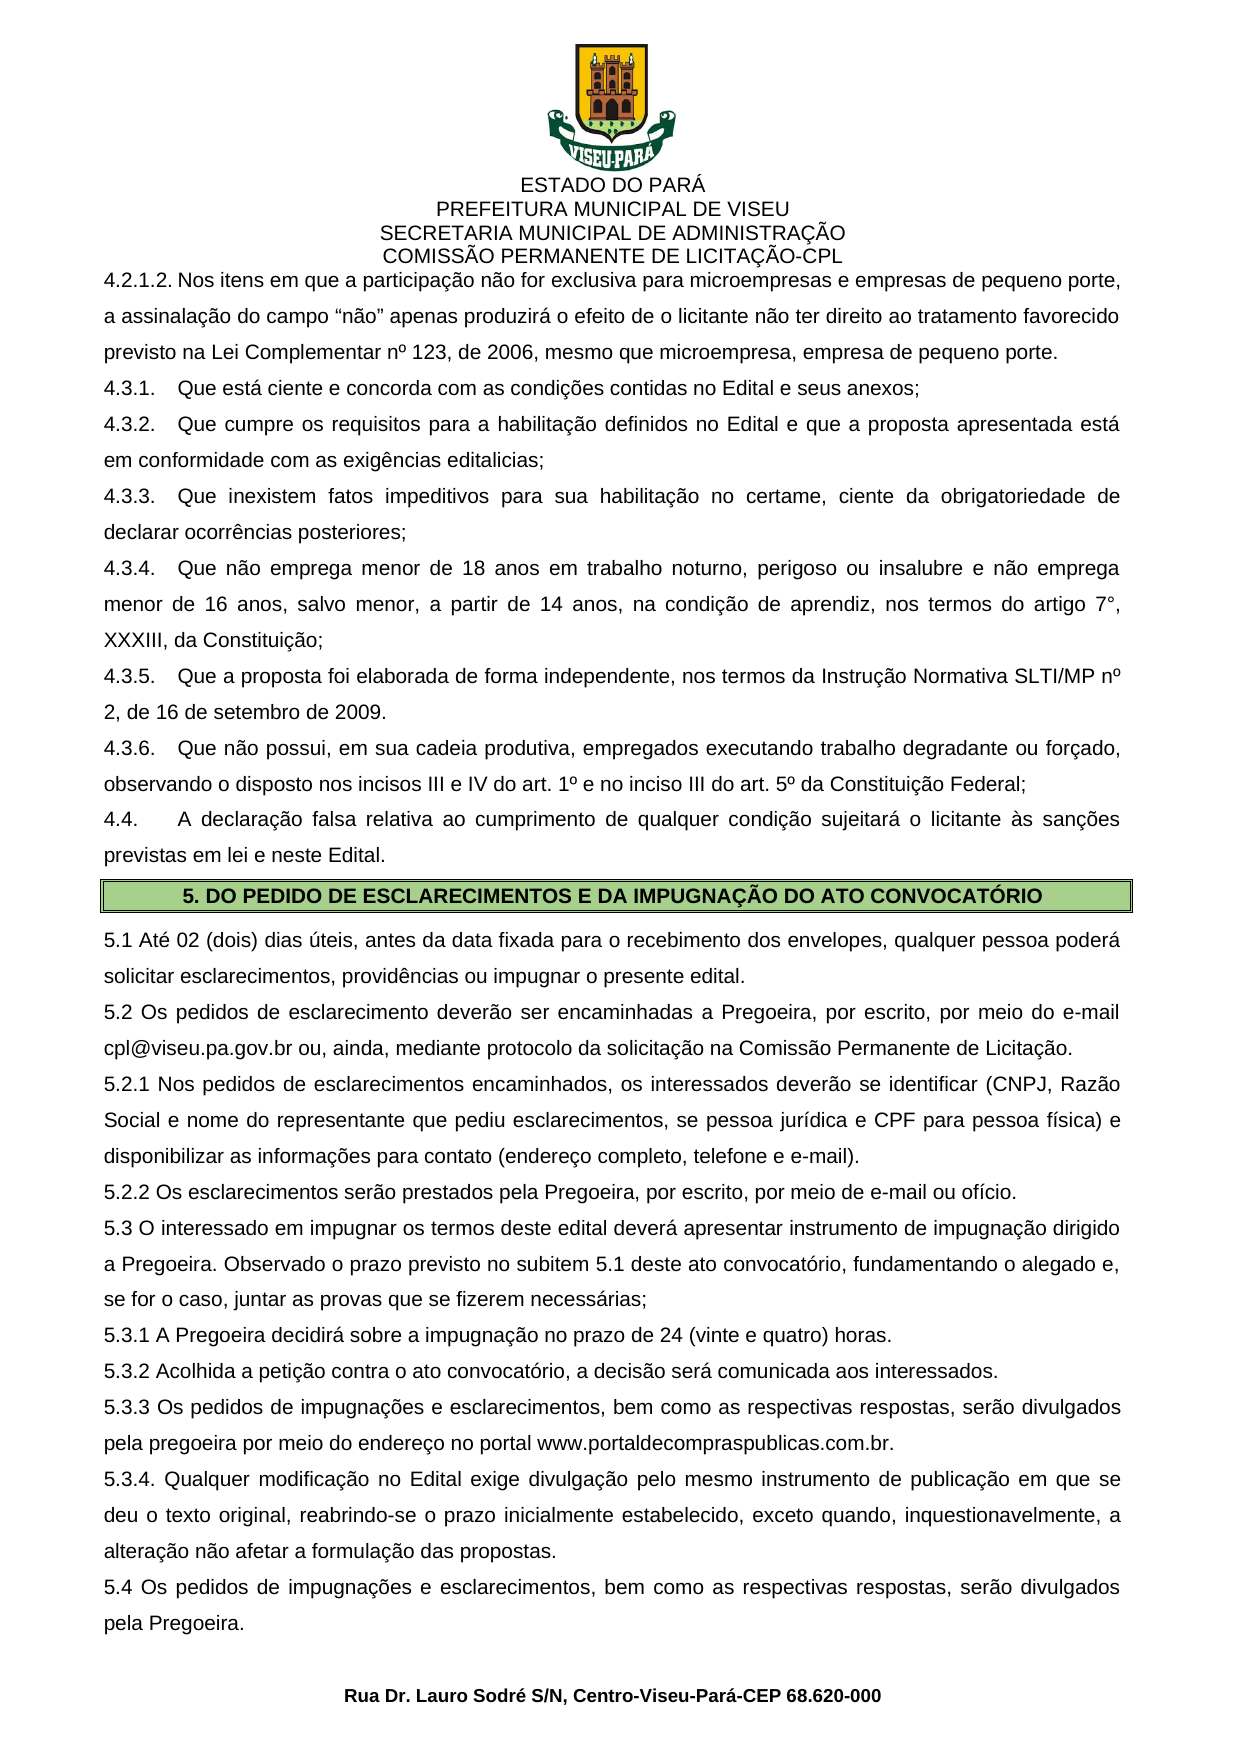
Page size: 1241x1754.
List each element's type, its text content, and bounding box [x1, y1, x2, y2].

text 5.3 O interessado em impugnar os termos deste edital deverá apresentar instrumento de impugnação dirigido a Pregoeira. Observado o prazo previsto no subitem 5.1 deste ato convocatório, fundamentando o alegado e, se for o caso, juntar as provas que se fizerem necessárias; [103, 1215, 1122, 1311]
text 5.2.1 Nos pedidos de esclarecimentos encaminhados, os interessados deverão se identificar (CNPJ, Razão Social e nome do representante que pediu esclarecimentos, se pessoa jurídica e CPF para pessoa física) e disponibilizar as informações para contato (endereço completo, telefone e e-mail). [103, 1072, 1122, 1167]
text 4.3.1. Que está ciente e concorda com as condições contidas no Edital e seus anexos; [103, 376, 1122, 400]
text 5.3.3 Os pedidos de impugnações e esclarecimentos, bem como as respectivas respostas, serão divulgados pela pregoeira por meio do endereço no portal www.portaldecompraspublicas.com.br. [103, 1395, 1122, 1455]
text 5.4 Os pedidos de impugnações e esclarecimentos, bem como as respectivas respostas, serão divulgados pela Pregoeira. [103, 1575, 1122, 1635]
picture [547, 44, 677, 172]
text 5.1 Até 02 (dois) dias úteis, antes da data fixada para o recebimento dos envelopes, qualquer pessoa poderá solicitar esclarecimentos, providências ou impugnar o presente edital. [103, 928, 1122, 988]
text 4.3.3. Que inexistem fatos impeditivos para sua habilitação no certame, ciente da obrigatoriedade de declarar ocorrências posteriores; [103, 484, 1122, 544]
text 5. DO PEDIDO DE ESCLARECIMENTOS E DA IMPUGNAÇÃO DO ATO CONVOCATÓRIO [104, 882, 1130, 910]
text 5.2 Os pedidos de esclarecimento deverão ser encaminhadas a Pregoeira, por escrito, por meio do e-mail cpl@viseu.pa.gov.br ou, ainda, mediante protocolo da solicitação na Comissão Permanente de Licitação. [103, 1000, 1122, 1060]
text 4.3.6. Que não possui, em sua cadeia produtiva, empregados executando trabalho degradante ou forçado, observando o disposto nos incisos III e IV do art. 1º e no inciso III do art. 5º da Constituição Federal; [103, 735, 1122, 795]
text 4.4. A declaração falsa relativa ao cumprimento de qualquer condição sujeitará o licitante às sanções previstas em lei e neste Edital. [103, 807, 1122, 867]
text 5.2.2 Os esclarecimentos serão prestados pela Pregoeira, por escrito, por meio de e-mail ou ofício. [103, 1179, 1122, 1203]
text 4.3.5. Que a proposta foi elaborada de forma independente, nos termos da Instrução Normativa SLTI/MP nº 2, de 16 de setembro de 2009. [103, 663, 1122, 723]
text 4.2.1.2. Nos itens em que a participação não for exclusiva para microempresas e empresas de pequeno porte, a assinalação do campo “não” apenas produzirá o efeito de o licitante não ter direito ao tratamento favorecido previsto na Lei Complementar nº 123, de 2006, mesmo que microempresa, empresa de pequeno porte. [103, 268, 1122, 364]
text 5.3.4. Qualquer modificação no Edital exige divulgação pelo mesmo instrumento de publicação em que se deu o texto original, reabrindo-se o prazo inicialmente estabelecido, exceto quando, inquestionavelmente, a alteração não afetar a formulação das propostas. [103, 1467, 1122, 1563]
text 5.3.1 A Pregoeira decidirá sobre a impugnação no prazo de 24 (vinte e quatro) horas. [103, 1323, 1122, 1347]
text 4.3.4. Que não emprega menor de 18 anos em trabalho noturno, perigoso ou insalubre e não emprega menor de 16 anos, salvo menor, a partir de 14 anos, na condição de aprendiz, nos termos do artigo 7°, XXXIII, da Constituição; [103, 556, 1122, 652]
text 5.3.2 Acolhida a petição contra o ato convocatório, a decisão será comunicada aos interessados. [103, 1359, 1122, 1383]
text 4.3.2. Que cumpre os requisitos para a habilitação definidos no Edital e que a proposta apresentada está em conformidade com as exigências editalicias; [103, 412, 1122, 472]
